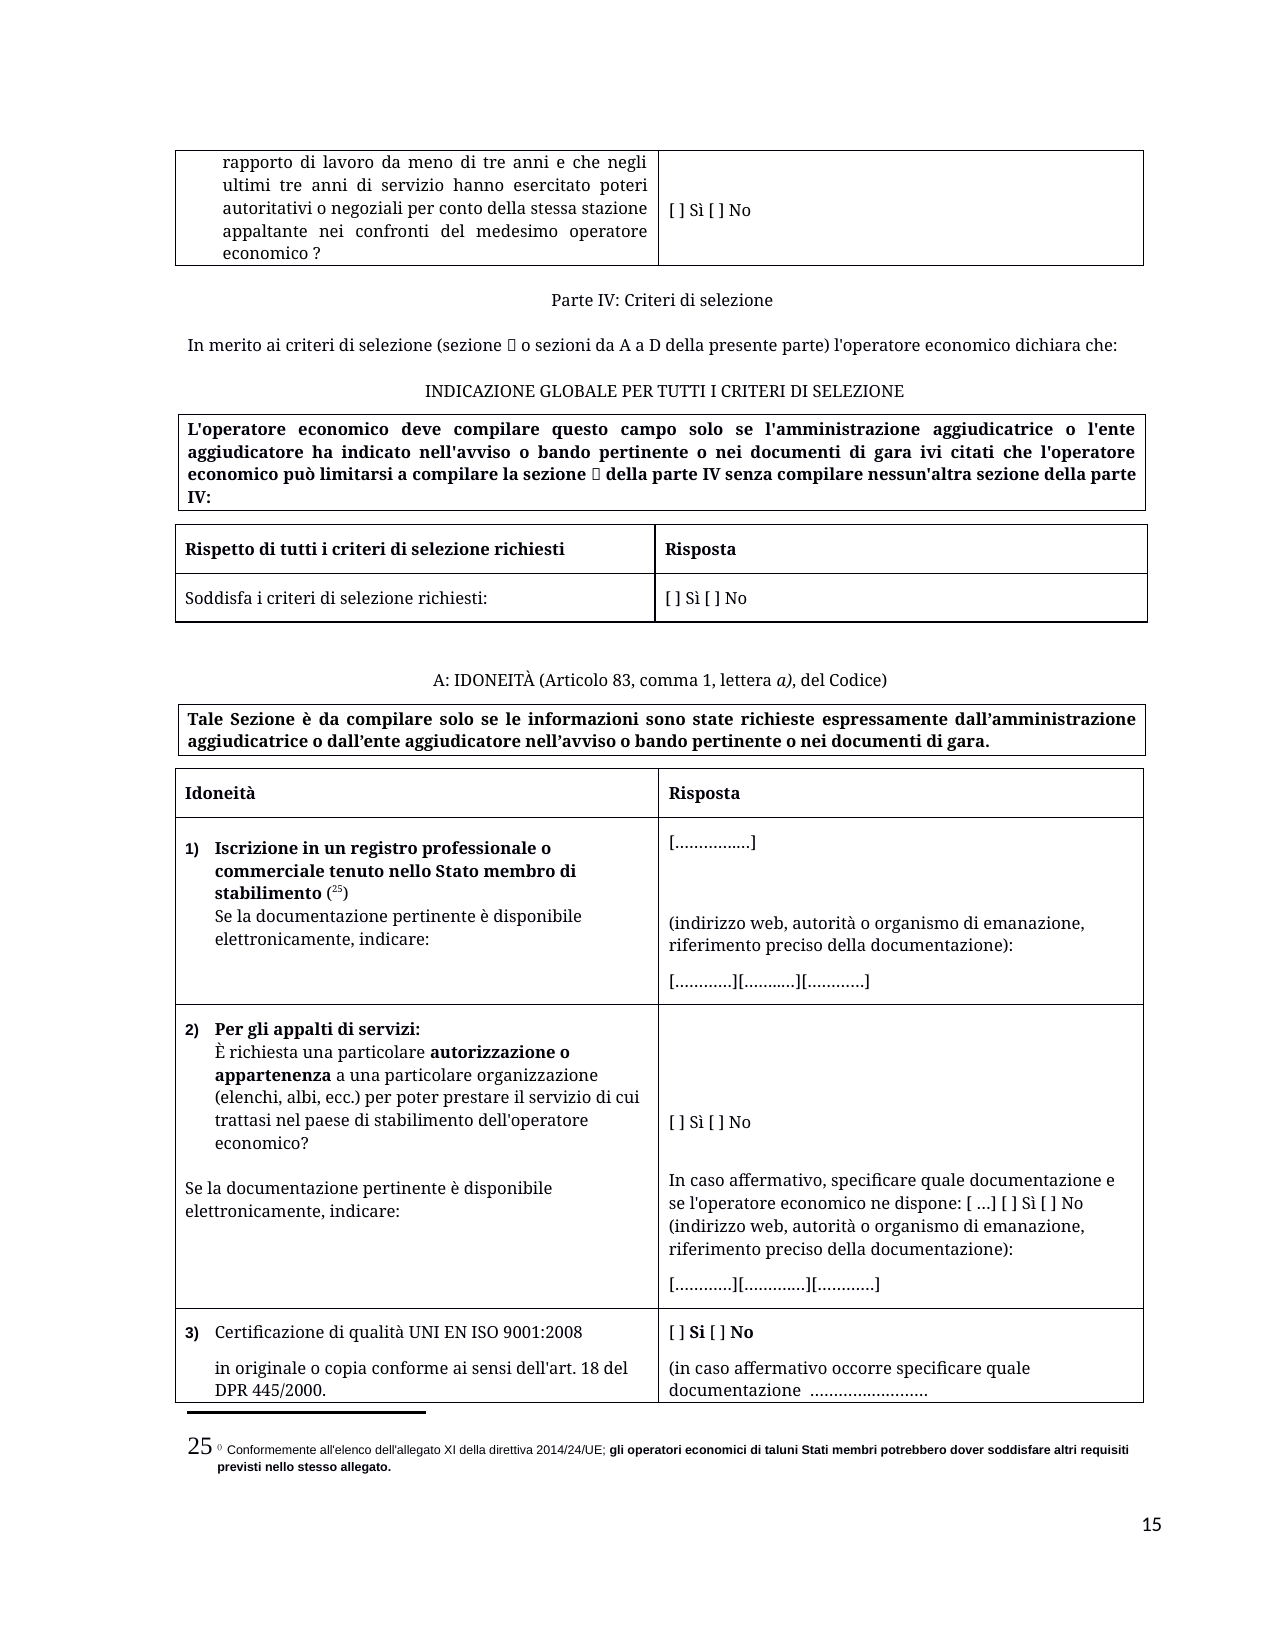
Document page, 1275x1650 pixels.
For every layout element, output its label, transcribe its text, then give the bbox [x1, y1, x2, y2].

title A: Idoneità (Articolo 83, comma 1, lettera a), del Codice) [187, 669, 1137, 692]
table_cell Iscrizione in un registro professionale o commerciale tenuto nello Stato membro di stabilimento () Se la documentazione pertinente è disponibile elettronicamente, indicare: [176, 818, 658, 1004]
text Parte IV: Criteri di selezione [187, 288, 1137, 311]
table_cell [ ] Si [ ] No (in caso affermativo occorre specificare quale documentazione ………….………… [659, 1309, 1143, 1402]
table_header Idoneità [176, 769, 658, 817]
title Indicazione globale per tutti i criteri di selezione [187, 379, 1137, 402]
text Tale Sezione è da compilare solo se le informazioni sono state richieste espressamente dall’amministrazione aggiudicatrice o dall’ente aggiudicatore nell’avviso o bando pertinente o nei documenti di gara. [179, 705, 1145, 755]
table_cell Per gli appalti di servizi: È richiesta una particolare autorizzazione o appartenenza a una particolare organizzazione (elenchi, albi, ecc.) per poter prestare il servizio di cui trattasi nel paese di stabilimento dell'operatore economico? Se la documentazione pertinente è disponibile elettronicamente, indicare: [176, 1005, 658, 1307]
table_cell Certificazione di qualità UNI EN ISO 9001:2008 in originale o copia conforme ai sensi dell'art. 18 del DPR 445/2000. [176, 1309, 658, 1402]
table_cell Soddisfa i criteri di selezione richiesti: [176, 574, 654, 621]
table_cell L’operatore economico si trova in una delle seguenti situazioni? è stato soggetto alla sanzione interdittiva di cui all'articolo 9, comma 2, lettera c) del decreto legislativo 8 giugno 2001, n. 231 o ad altra sanzione che comporta il divieto di contrarre con la pubblica amministrazione, compresi i provvedimenti interdittivi di cui all'articolo 14 del decreto legislativo 9 aprile 2008, n. 81 (Articolo 80, comma 5, lettera f); è iscritto nel casellario informatico tenuto dall'Osservatorio dell'ANAC per aver presentato false dichiarazioni o falsa documentazione ai fini del rilascio dell'attestazione di qualificazione, per il periodo durante il quale perdura l'iscrizione (Articolo 80, comma 5, lettera g); ha violato il divieto di intestazione fiduciaria di cui all'articolo 17 della legge 19 marzo 1990, n. 55 (Articolo 80, comma 5, lettera h)? In caso affermativo : - indicare la data dell’accertamento definitivo e l’autorità o organismo di emanazione: - la violazione è stata rimossa ? è in regola con le norme che disciplinano il diritto al lavoro dei disabili di cui alla legge 12 marzo 1999, n. 68 (Articolo 80, comma 5, lettera i); è stato vittima dei reati previsti e puniti dagli articoli 317 e 629 del codice penale aggravati ai sensi dell'articolo 7 del decreto-legge 13 maggio 1991, n. 152, convertito, con modificazioni, dalla legge 12 luglio 1991, n. 203? In caso affermativo: - ha denunciato i fatti all’autorità giudiziaria? - ricorrono i casi previsti all’articolo 4, primo comma, della Legge 24 novembre 1981, n. 689 (articolo 80, comma 5, lettera l) ? si trova rispetto ad un altro partecipante alla medesima procedura di affidamento, in una situazione di controllo di cui all'art. 2359 del codice civile o in una qualsiasi relazione, anche di fatto, se la situazione di controllo o la relazione comporti che le offerte sono imputabili ad un unico centro decisionale (articolo 80, comma 5, lettera m)? L’operatore economico si trova nella condizione prevista dall’art. 53 comma 16-ter del D.Lgs. 165/2001 (pantouflage o revolving door) in quanto ha concluso contratti di lavoro subordinato o autonomo e, comunque, ha attribuito incarichi ad ex dipendenti della stazione appaltante che hanno cessato il loro rapporto di lavoro da meno di tre anni e che negli ultimi tre anni di servizio hanno esercitato poteri autoritativi o negoziali per conto della stessa stazione appaltante nei confronti del medesimo operatore economico ? [176, 151, 658, 264]
table_header Rispetto di tutti i criteri di selezione richiesti [176, 525, 654, 573]
text In merito ai criteri di selezione (sezione  o sezioni da A a D della presente parte) l'operatore economico dichiara che: [187, 334, 1137, 356]
table_header Risposta [656, 525, 1147, 573]
table_header Risposta [659, 769, 1143, 817]
table_cell [ ] Sì [ ] No [659, 151, 1143, 264]
text L'operatore economico deve compilare questo campo solo se l'amministrazione aggiudicatrice o l'ente aggiudicatore ha indicato nell'avviso o bando pertinente o nei documenti di gara ivi citati che l'operatore economico può limitarsi a compilare la sezione  della parte IV senza compilare nessun'altra sezione della parte IV: [179, 415, 1145, 510]
table_cell [………….…] (indirizzo web, autorità o organismo di emanazione, riferimento preciso della documentazione): […………][……..…][…………] [659, 818, 1143, 1004]
table_cell [ ] Sì [ ] No [656, 574, 1147, 621]
table_cell [ ] Sì [ ] No In caso affermativo, specificare quale documentazione e se l'operatore economico ne dispone: [ …] [ ] Sì [ ] No (indirizzo web, autorità o organismo di emanazione, riferimento preciso della documentazione): […………][……….…][…………] [659, 1005, 1143, 1307]
